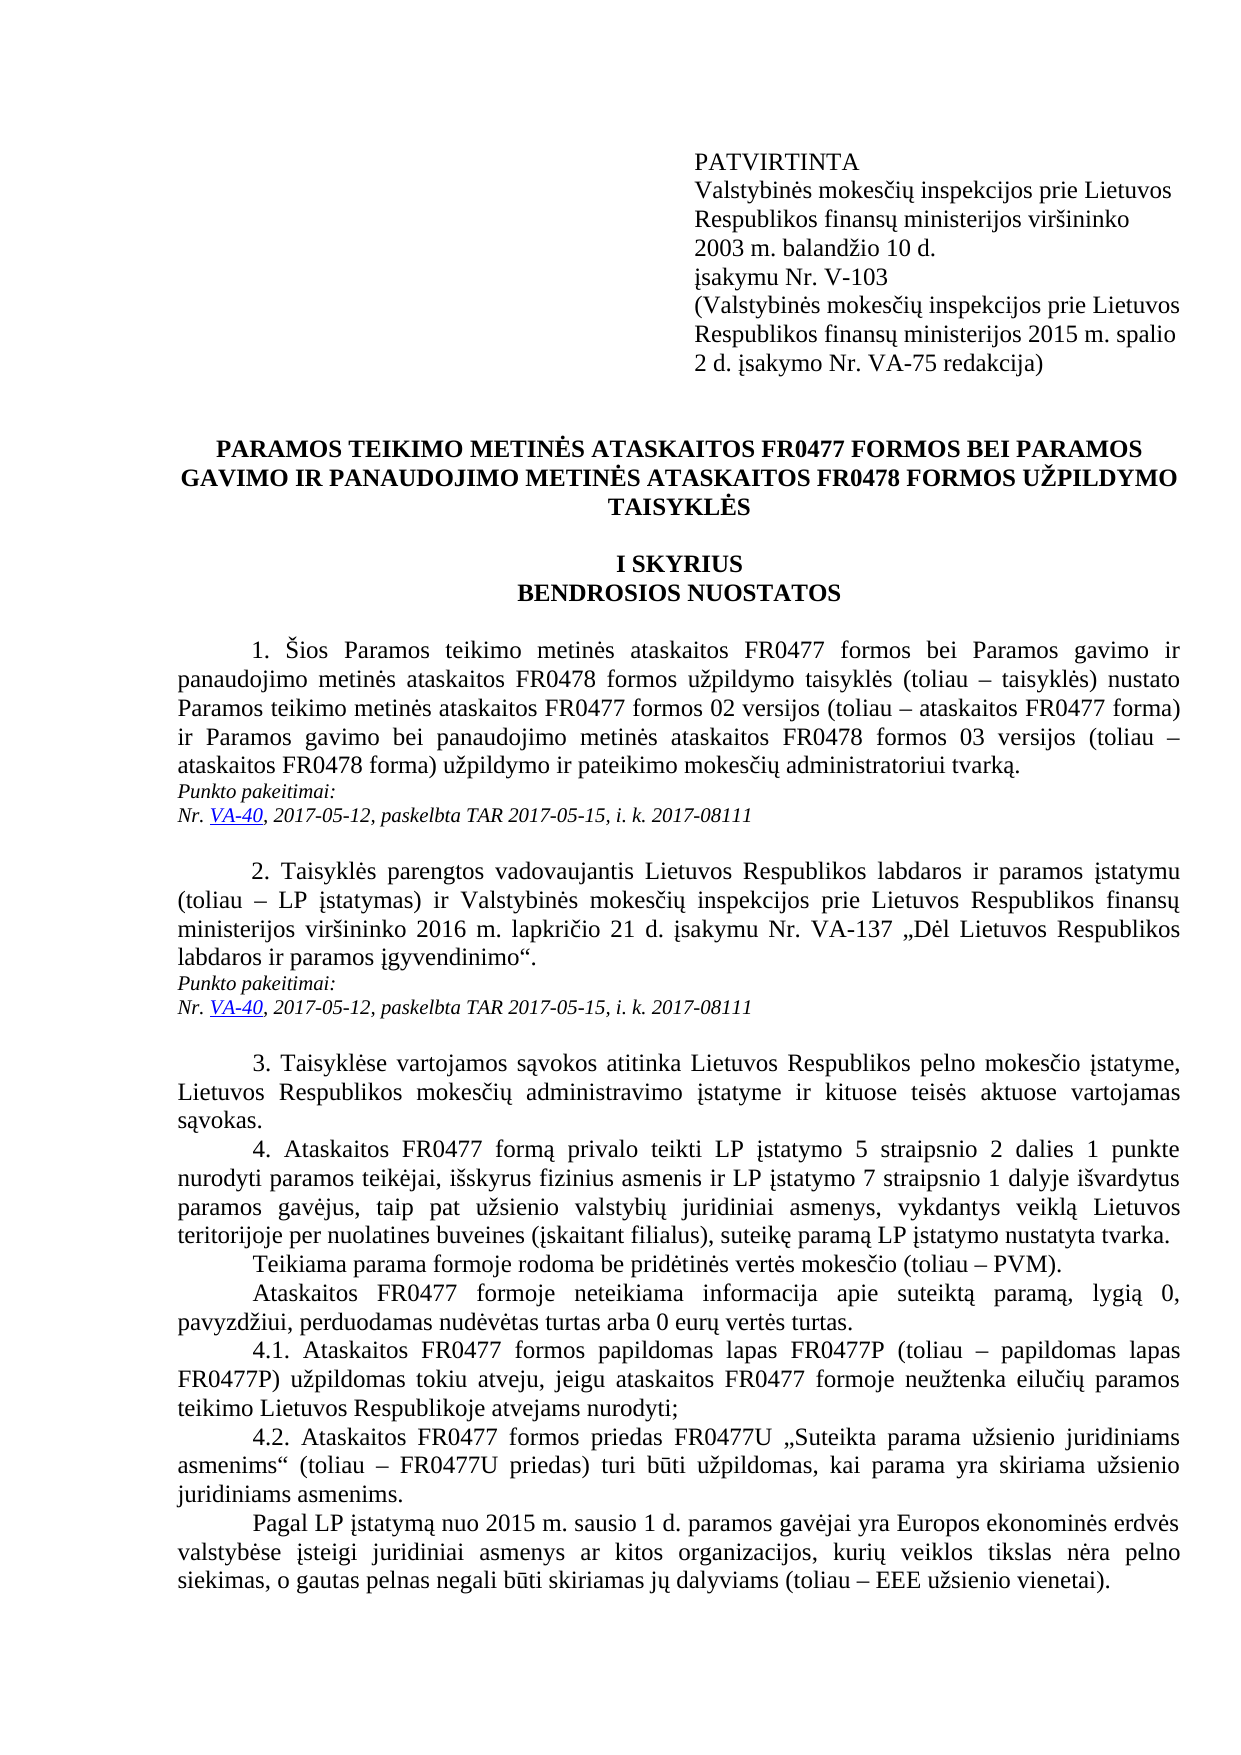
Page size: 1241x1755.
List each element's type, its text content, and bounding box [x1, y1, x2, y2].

text Punkto pakeitimai: [177, 971, 1181, 995]
text Valstybinės mokesčių inspekcijos prie Lietuvos [177, 176, 1181, 204]
text BENDROSIOS NUOSTATOS [177, 578, 1181, 607]
text 1. Šios Paramos teikimo metinės ataskaitos FR0477 formos bei Paramos gavimo ir panaudojimo metinės ataskaitos FR0478 formos užpildymo taisyklės (toliau – taisyklės) nustato Paramos teikimo metinės ataskaitos FR0477 formos 02 versijos (toliau – ataskaitos FR0477 forma) ir Paramos gavimo bei panaudojimo metinės ataskaitos FR0478 formos 03 versijos (toliau – ataskaitos FR0478 forma) užpildymo ir pateikimo mokesčių administratoriui tvarką. [177, 636, 1181, 779]
text 4. Ataskaitos FR0477 formą privalo teikti LP įstatymo 5 straipsnio 2 dalies 1 punkte nurodyti paramos teikėjai, išskyrus fizinius asmenis ir LP įstatymo 7 straipsnio 1 dalyje išvardytus paramos gavėjus, taip pat užsienio valstybių juridiniai asmenys, vykdantys veiklą Lietuvos teritorijoje per nuolatines buveines (įskaitant filialus), suteikę paramą LP įstatymo nustatyta tvarka. [177, 1134, 1181, 1249]
text Teikiama parama formoje rodoma be pridėtinės vertės mokesčio (toliau – PVM). [177, 1249, 1181, 1278]
text Punkto pakeitimai: [177, 779, 1181, 803]
text 2003 m. balandžio 10 d. [177, 233, 1181, 262]
text 4.1. Ataskaitos FR0477 formos papildomas lapas FR0477P (toliau – papildomas lapas FR0477P) užpildomas tokiu atveju, jeigu ataskaitos FR0477 formoje neužtenka eilučių paramos teikimo Lietuvos Respublikoje atvejams nurodyti; [177, 1336, 1181, 1422]
text Respublikos finansų ministerijos 2015 m. spalio [177, 319, 1181, 348]
text 2 d. įsakymo Nr. VA-75 redakcija) [177, 348, 1181, 377]
text PARAMOS TEIKIMO METINĖS ATASKAITOS FR0477 FORMOS BEI PARAMOS GAVIMO IR PANAUDOJIMO METINĖS ATASKAITOS FR0478 FORMOS UŽPILDYMO TAISYKLĖS [177, 434, 1181, 521]
text 2. Taisyklės parengtos vadovaujantis Lietuvos Respublikos labdaros ir paramos įstatymu (toliau – LP įstatymas) ir Valstybinės mokesčių inspekcijos prie Lietuvos Respublikos finansų ministerijos viršininko 2016 m. lapkričio 21 d. įsakymu Nr. VA-137 „Dėl Lietuvos Respublikos labdaros ir paramos įgyvendinimo“. [177, 856, 1181, 971]
text 3. Taisyklėse vartojamos sąvokos atitinka Lietuvos Respublikos pelno mokesčio įstatyme, Lietuvos Respublikos mokesčių administravimo įstatyme ir kituose teisės aktuose vartojamas sąvokas. [177, 1048, 1181, 1134]
text Pagal LP įstatymą nuo 2015 m. sausio 1 d. paramos gavėjai yra Europos ekonominės erdvės valstybėse įsteigi juridiniai asmenys ar kitos organizacijos, kurių veiklos tikslas nėra pelno siekimas, o gautas pelnas negali būti skiriamas jų dalyviams (toliau – EEE užsienio vienetai). [177, 1508, 1181, 1594]
text Ataskaitos FR0477 formoje neteikiama informacija apie suteiktą paramą, lygią 0, pavyzdžiui, perduodamas nudėvėtas turtas arba 0 eurų vertės turtas. [177, 1278, 1181, 1336]
text 4.2. Ataskaitos FR0477 formos priedas FR0477U „Suteikta parama užsienio juridiniams asmenims“ (toliau – FR0477U priedas) turi būti užpildomas, kai parama yra skiriama užsienio juridiniams asmenims. [177, 1422, 1181, 1508]
text Respublikos finansų ministerijos viršininko [177, 204, 1181, 233]
text I SKYRIUS [177, 549, 1181, 578]
text Nr. VA-40, 2017-05-12, paskelbta TAR 2017-05-15, i. k. 2017-08111 [177, 995, 1181, 1019]
text Nr. VA-40, 2017-05-12, paskelbta TAR 2017-05-15, i. k. 2017-08111 [177, 803, 1181, 827]
text (Valstybinės mokesčių inspekcijos prie Lietuvos [177, 291, 1181, 319]
text PATVIRTINTA [177, 147, 1181, 176]
text įsakymu Nr. V-103 [177, 262, 1181, 291]
